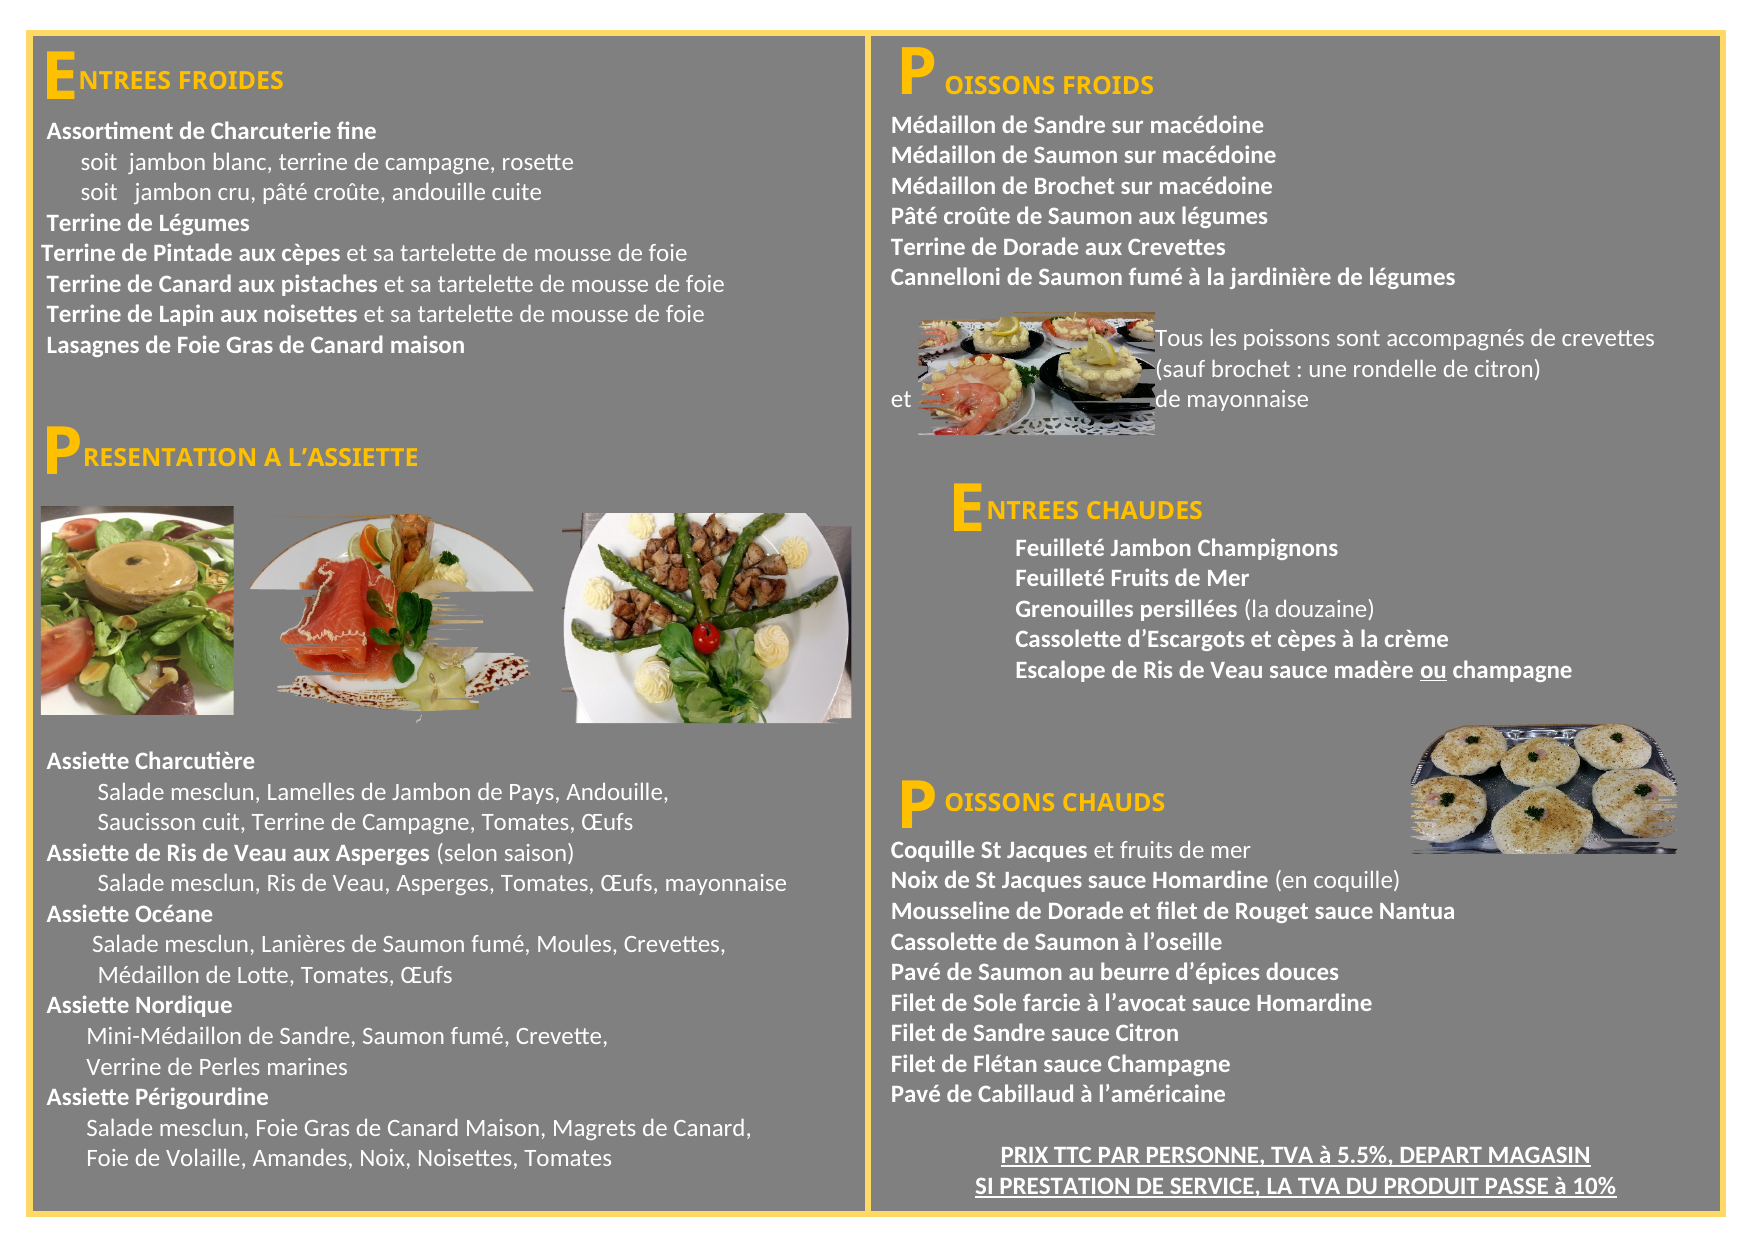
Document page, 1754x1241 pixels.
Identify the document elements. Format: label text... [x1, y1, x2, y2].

table_header P OISSONS FROIDS Médaillon de Sandre sur macédoine Médaillon de Saumon sur macédoine Médaillon de Brochet sur macédoine Pâté croûte de Saumon aux légumes Terrine de Dorade aux Crevettes Cannelloni de Saumon fumé à la jardinière de légumes Tous les poissons sont accompagnés de crevettes (sauf brochet : une rondelle de citron) et de mayonnaise ENTREES CHAUDES Feuilleté Jambon Champignons Feuilleté Fruits de Mer Grenouilles persillées (la douzaine) Cassolette d’Escargots et cèpes à la crème Escalope de Ris de Veau sauce madère ou champagne P OISSONS CHAUDS Coquille St Jacques et fruits de mer Noix de St Jacques sauce Homardine (en coquille) Mousseline de Dorade et filet de Rouget sauce Nantua Cassolette de Saumon à l’oseille Pavé de Saumon au beurre d’épices douces Filet de Sole farcie à l’avocat sauce Homardine Filet de Sandre sauce Citron Filet de Flétan sauce Champagne Pavé de Cabillaud à l’américaine PRIX TTC PAR PERSONNE, TVA à 5.5%, DEPART MAGASIN SI PRESTATION DE SERVICE, LA TVA DU PRODUIT PASSE à 10% [871, 36, 1720, 1211]
table_header ENTREES FROIDES Assortiment de Charcuterie fine soit jambon blanc, terrine de campagne, rosette soit jambon cru, pâté croûte, andouille cuite Terrine de Légumes Terrine de Pintade aux cèpes et sa tartelette de mousse de foie Terrine de Canard aux pistaches et sa tartelette de mousse de foie Terrine de Lapin aux noisettes et sa tartelette de mousse de foie Lasagnes de Foie Gras de Canard maison PRESENTATION A L’ASSIETTE Assiette Charcutière Salade mesclun, Lamelles de Jambon de Pays, Andouille, Saucisson cuit, Terrine de Campagne, Tomates, Œufs Assiette de Ris de Veau aux Asperges (selon saison) Salade mesclun, Ris de Veau, Asperges, Tomates, Œufs, mayonnaise Assiette Océane Salade mesclun, Lanières de Saumon fumé, Moules, Crevettes, Médaillon de Lotte, Tomates, Œufs Assiette Nordique Mini-Médaillon de Sandre, Saumon fumé, Crevette, Verrine de Perles marines Assiette Périgourdine Salade mesclun, Foie Gras de Canard Maison, Magrets de Canard, Foie de Volaille, Amandes, Noix, Noisettes, Tomates [33, 36, 865, 1211]
